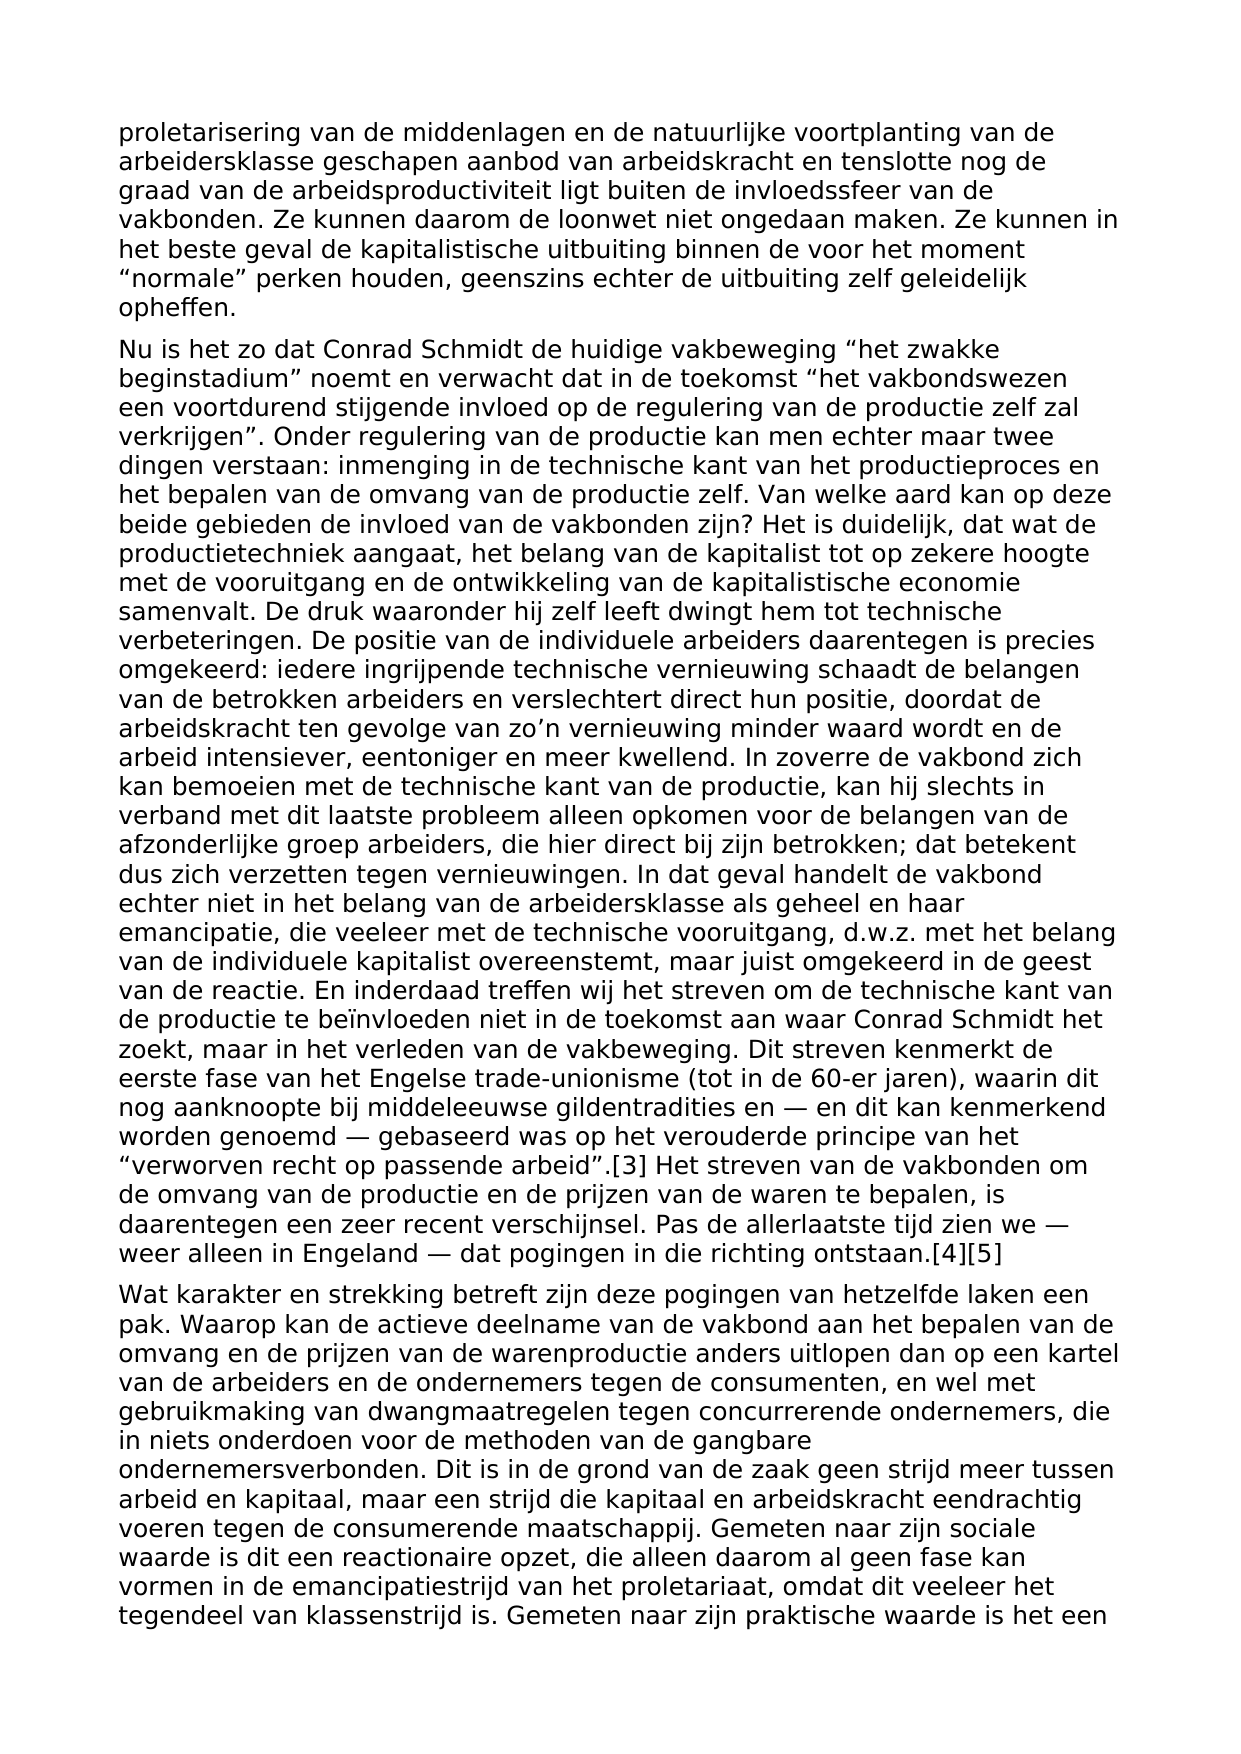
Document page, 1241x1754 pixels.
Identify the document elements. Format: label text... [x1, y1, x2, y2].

text Wat karakter en strekking betreft zijn deze pogingen van hetzelfde laken een pak. Waarop kan de actieve deelname van de vakbond aan het bepalen van de omvang en de prijzen van de warenproductie anders uitlopen dan op een kartel van de arbeiders en de ondernemers tegen de consumenten, en wel met gebruikmaking van dwangmaatregelen tegen concurrerende ondernemers, die in niets onderdoen voor de methoden van de gangbare ondernemersverbonden. Dit is in de grond van de zaak geen strijd meer tussen arbeid en kapitaal, maar een strijd die kapitaal en arbeidskracht eendrachtig voeren tegen de consumerende maatschappij. Gemeten naar zijn sociale waarde is dit een reactionaire opzet, die alleen daarom al geen fase kan vormen in de emancipatiestrijd van het proletariaat, omdat dit veeleer het tegendeel van klassenstrijd is. Gemeten naar zijn praktische waarde is het een [118, 1281, 1122, 1631]
text proletarisering van de middenlagen en de natuurlijke voortplanting van de arbeidersklasse geschapen aanbod van arbeidskracht en tenslotte nog de graad van de arbeidsproductiviteit ligt buiten de invloedssfeer van de vakbonden. Ze kunnen daarom de loonwet niet ongedaan maken. Ze kunnen in het beste geval de kapitalistische uitbuiting binnen de voor het moment “normale” perken houden, geenszins echter de uitbuiting zelf geleidelijk opheffen. [118, 118, 1122, 322]
text Nu is het zo dat Conrad Schmidt de huidige vakbeweging “het zwakke beginstadium” noemt en verwacht dat in de toekomst “het vakbondswezen een voortdurend stijgende invloed op de regulering van de productie zelf zal verkrijgen”. Onder regulering van de productie kan men echter maar twee dingen verstaan: inmenging in de technische kant van het productieproces en het bepalen van de omvang van de productie zelf. Van welke aard kan op deze beide gebieden de invloed van de vakbonden zijn? Het is duidelijk, dat wat de productietechniek aangaat, het belang van de kapitalist tot op zekere hoogte met de vooruitgang en de ontwikkeling van de kapitalistische economie samenvalt. De druk waaronder hij zelf leeft dwingt hem tot technische verbeteringen. De positie van de individuele arbeiders daarentegen is precies omgekeerd: iedere ingrijpende technische vernieuwing schaadt de belangen van de betrokken arbeiders en verslechtert direct hun positie, doordat de arbeidskracht ten gevolge van zo’n vernieuwing minder waard wordt en de arbeid intensiever, eentoniger en meer kwellend. In zoverre de vakbond zich kan bemoeien met de technische kant van de productie, kan hij slechts in verband met dit laatste probleem alleen opkomen voor de belangen van de afzonderlijke groep arbeiders, die hier direct bij zijn betrokken; dat betekent dus zich verzetten tegen vernieuwingen. In dat geval handelt de vakbond echter niet in het belang van de arbeidersklasse als geheel en haar emancipatie, die veeleer met de technische vooruitgang, d.w.z. met het belang van de individuele kapitalist overeenstemt, maar juist omgekeerd in de geest van de reactie. En inderdaad treffen wij het streven om de technische kant van de productie te beïnvloeden niet in de toekomst aan waar Conrad Schmidt het zoekt, maar in het verleden van de vakbeweging. Dit streven kenmerkt de eerste fase van het Engelse trade-unionisme (tot in de 60-er jaren), waarin dit nog aanknoopte bij middeleeuwse gildentradities en — en dit kan kenmerkend worden genoemd — gebaseerd was op het verouderde principe van het “verworven recht op passende arbeid”.[3] Het streven van de vakbonden om de omvang van de productie en de prijzen van de waren te bepalen, is daarentegen een zeer recent verschijnsel. Pas de allerlaatste tijd zien we — weer alleen in Engeland — dat pogingen in die richting ontstaan.[4][5] [118, 335, 1122, 1268]
